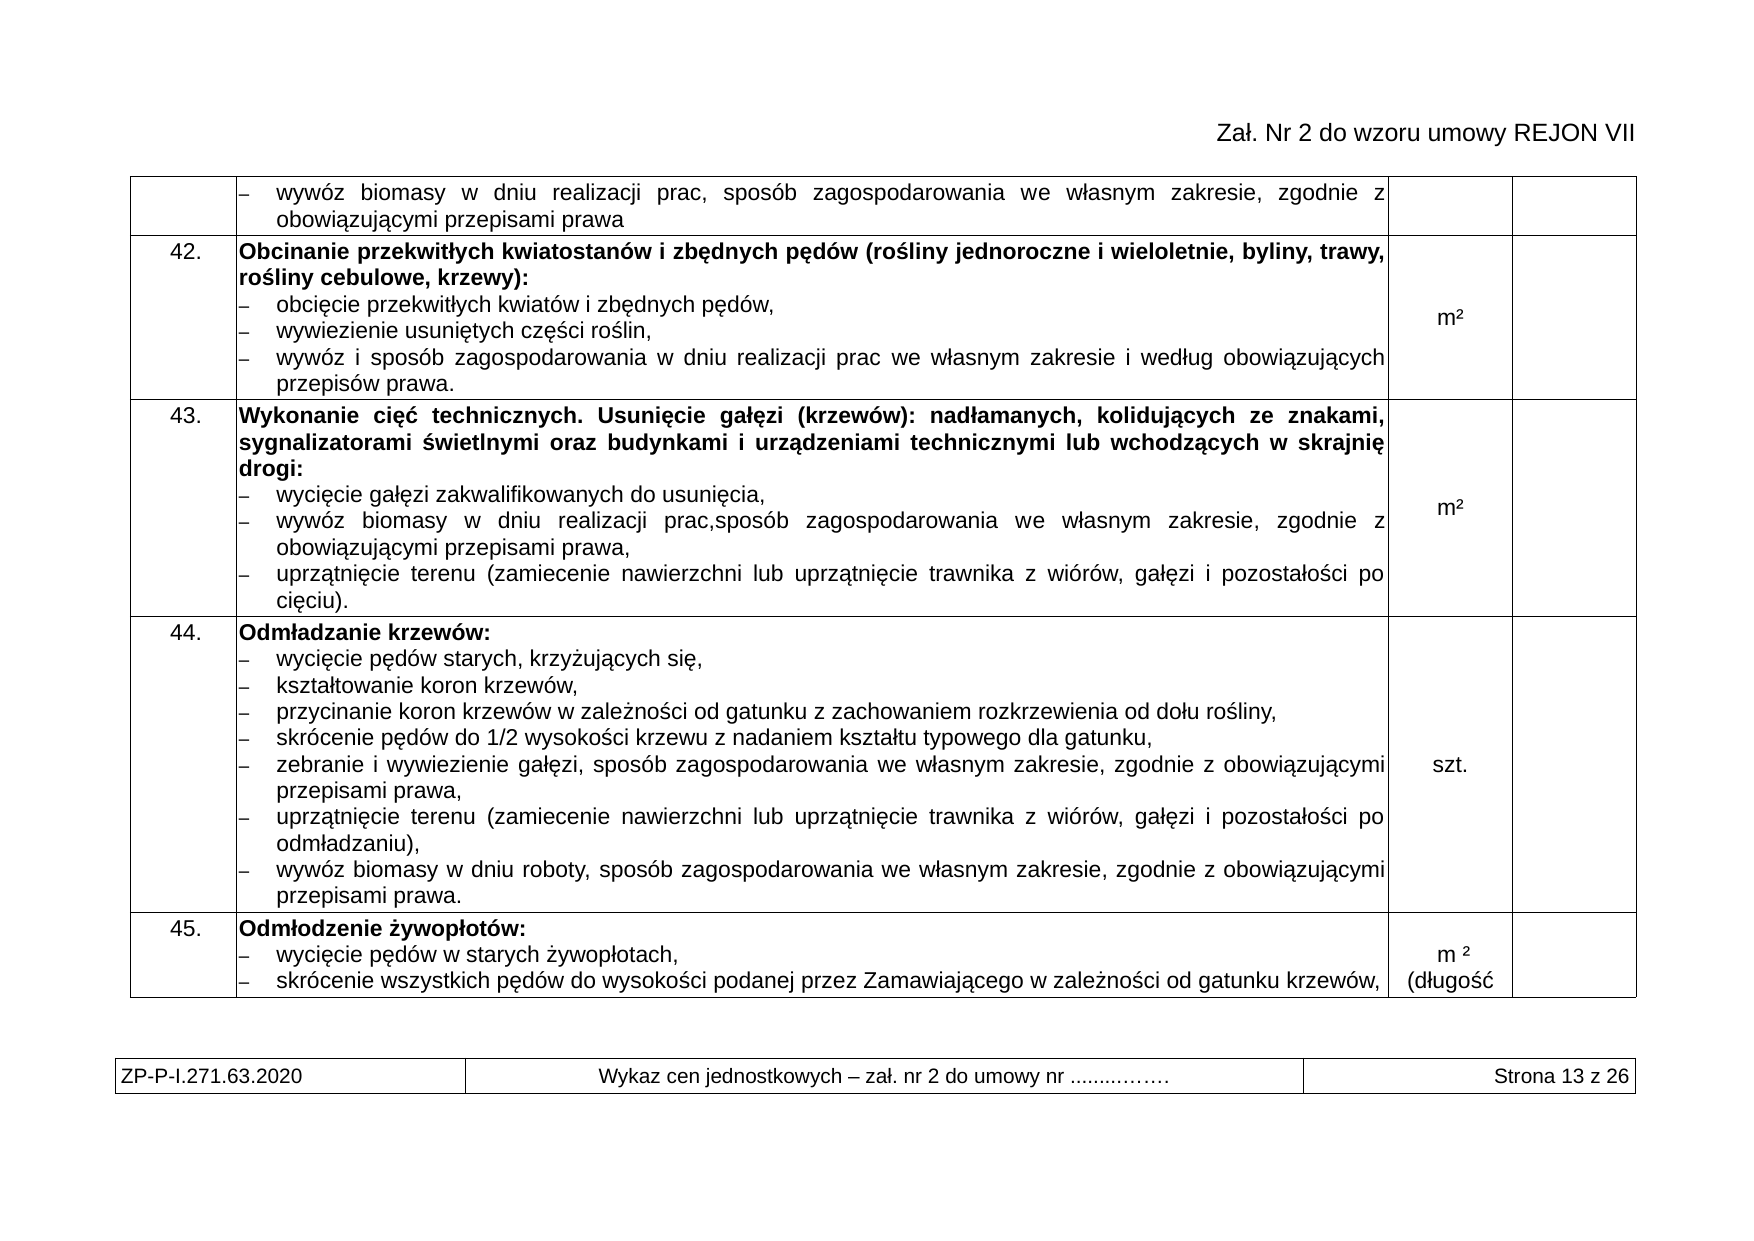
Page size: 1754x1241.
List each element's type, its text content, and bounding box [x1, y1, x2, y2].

table_cell Cięcie skupin krzewów: wycięcie pędów starych, krzyżujących się, kształtowanie koron krzewów, skrócenie pędów o 1/3 wysokości krzewu z nadaniem kształtu typowego dla gatunku, zebranie i wywiezienie gałęzi – wywóz i sposób zagospodarowania we własnym zakresie, zgodnie z obowiązującymi przepisami prawa, uprzątnięcie terenu (zamiecenie nawierzchni lub uprzątnięcie trawnika z wiórów, gałęzi i pozostałości po cięciu), wywóz biomasy w dniu realizacji prac, sposób zagospodarowania we własnym zakresie, zgodnie z obowiązującymi przepisami prawa [237, 177, 1388, 235]
table_cell Obcinanie przekwitłych kwiatostanów i zbędnych pędów (rośliny jednoroczne i wieloletnie, byliny, trawy, rośliny cebulowe, krzewy): obcięcie przekwitłych kwiatów i zbędnych pędów, wywiezienie usuniętych części roślin, wywóz i sposób zagospodarowania w dniu realizacji prac we własnym zakresie i według obowiązujących przepisów prawa. [237, 236, 1388, 399]
table_cell [1513, 236, 1636, 399]
table_cell m² [1389, 236, 1512, 399]
table_cell szt. [1389, 617, 1512, 912]
table_cell m² [1389, 400, 1512, 616]
table_cell [131, 400, 236, 616]
table_cell [1389, 177, 1512, 235]
table_cell [131, 177, 236, 235]
table_cell m ² (długość [1389, 913, 1512, 997]
table_cell [131, 617, 236, 912]
table_cell [131, 236, 236, 399]
table_cell [1513, 400, 1636, 616]
table_cell Odmłodzenie żywopłotów: wycięcie pędów w starych żywopłotach, skrócenie wszystkich pędów do wysokości podanej przez Zamawiającego w zależności od gatunku krzewów, zebranie i wywiezienie wyciętych pędów – wywóz i sposób zagospodarowania we własnym zakresie, zgodnie z obowiązującymi przepisami prawa, uprzątnięcie terenu (zamiecenie nawierzchni lub uprzątnięcie trawnika z wiórów, gałęzi i pozostałości po odmłodzeniu). [237, 913, 1388, 997]
table_cell Wykonanie cięć technicznych. Usunięcie gałęzi (krzewów): nadłamanych, kolidujących ze znakami, sygnalizatorami świetlnymi oraz budynkami i urządzeniami technicznymi lub wchodzących w skrajnię drogi: wycięcie gałęzi zakwalifikowanych do usunięcia, wywóz biomasy w dniu realizacji prac,sposób zagospodarowania we własnym zakresie, zgodnie z obowiązującymi przepisami prawa, uprzątnięcie terenu (zamiecenie nawierzchni lub uprzątnięcie trawnika z wiórów, gałęzi i pozostałości po cięciu). [237, 400, 1388, 616]
table_cell [1513, 177, 1636, 235]
table_cell Odmładzanie krzewów: wycięcie pędów starych, krzyżujących się, kształtowanie koron krzewów, przycinanie koron krzewów w zależności od gatunku z zachowaniem rozkrzewienia od dołu rośliny, skrócenie pędów do 1/2 wysokości krzewu z nadaniem kształtu typowego dla gatunku, zebranie i wywiezienie gałęzi, sposób zagospodarowania we własnym zakresie, zgodnie z obowiązującymi przepisami prawa, uprzątnięcie terenu (zamiecenie nawierzchni lub uprzątnięcie trawnika z wiórów, gałęzi i pozostałości po odmładzaniu), wywóz biomasy w dniu roboty, sposób zagospodarowania we własnym zakresie, zgodnie z obowiązującymi przepisami prawa. [237, 617, 1388, 912]
table_cell [1513, 617, 1636, 912]
table_cell [131, 913, 236, 997]
table_cell [1513, 913, 1636, 997]
